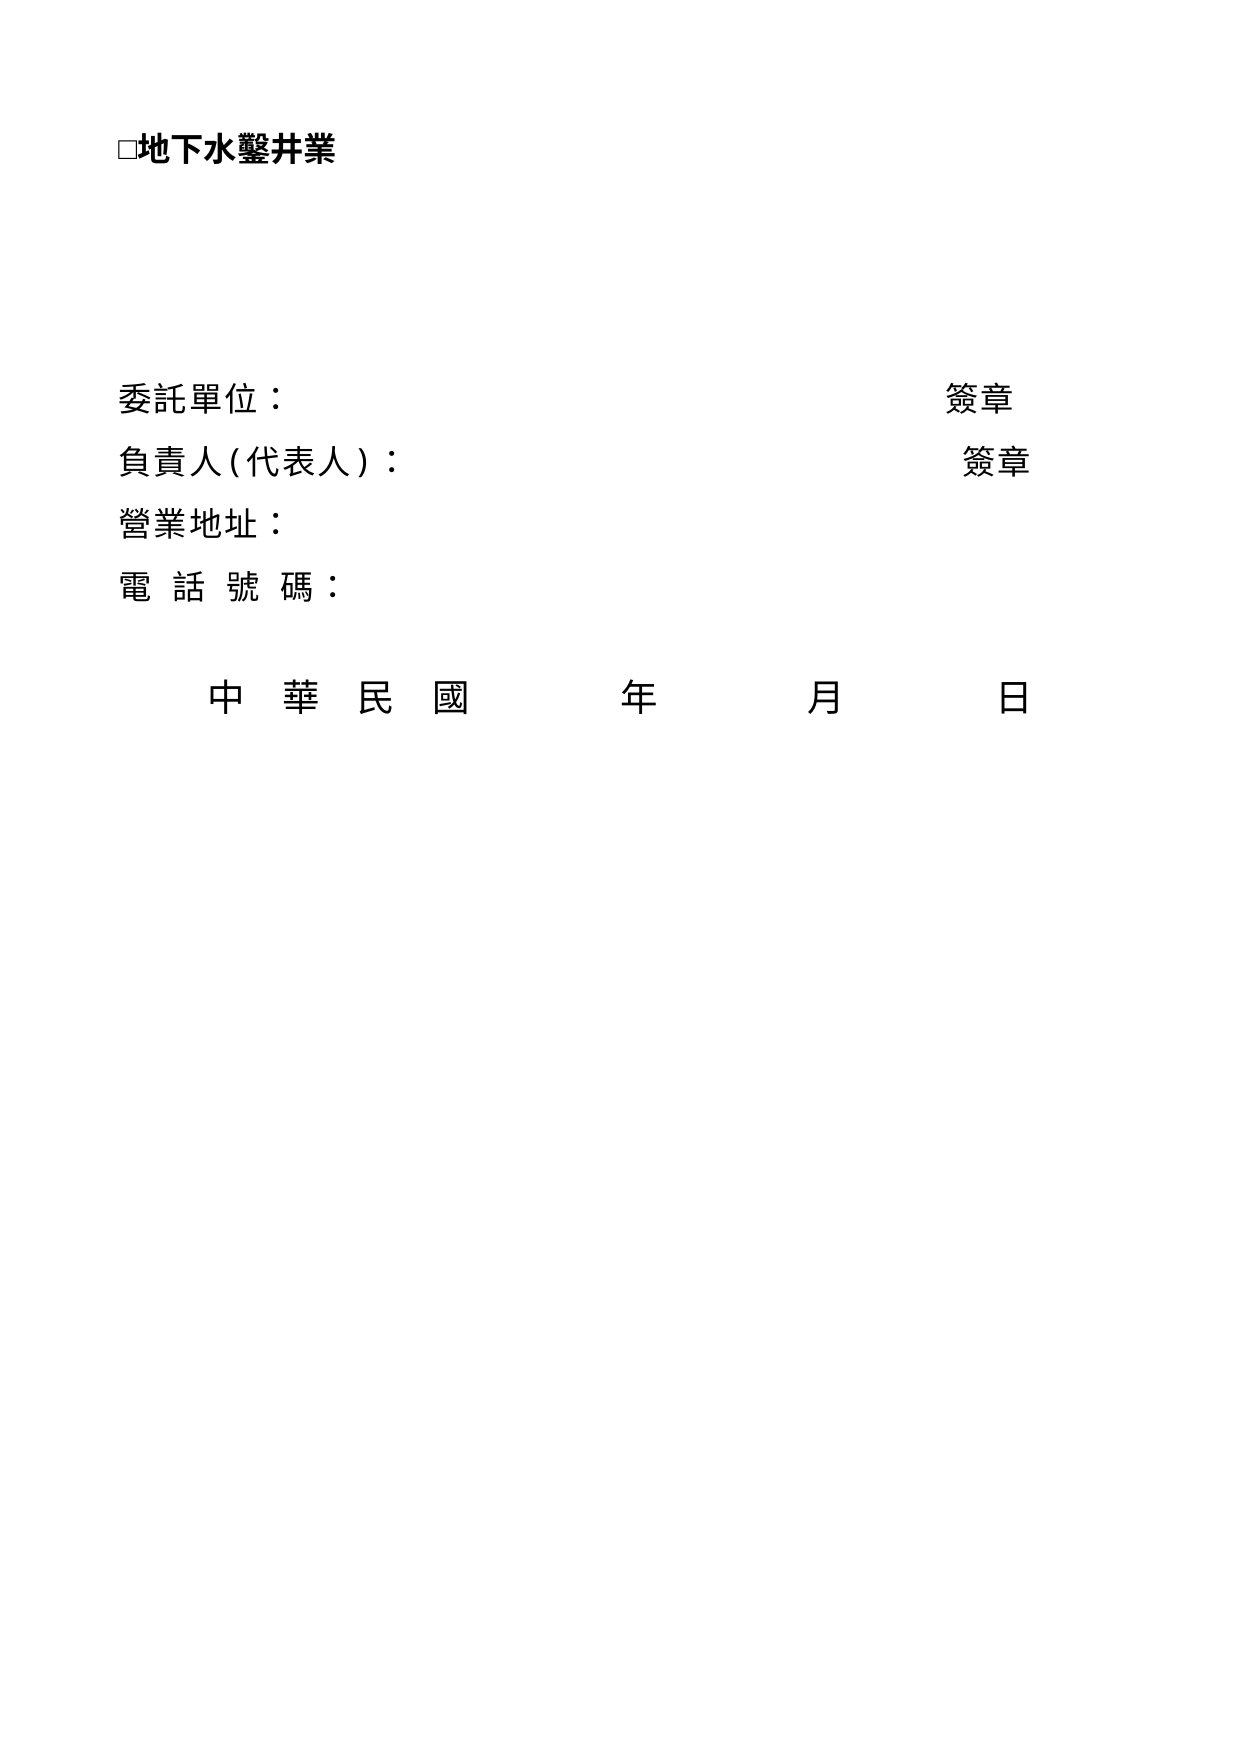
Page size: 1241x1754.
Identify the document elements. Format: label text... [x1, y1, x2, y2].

text 營業地址： [118, 480, 1122, 543]
text 負責人(代表人)： 簽章 [118, 418, 1122, 480]
text 電 話 號 碼： [118, 543, 1122, 605]
text 中 華 民 國 年 月 日 [118, 668, 1122, 722]
text 委託單位： 簽章 [118, 355, 1122, 418]
text □地下水鑿井業 [118, 105, 1122, 168]
